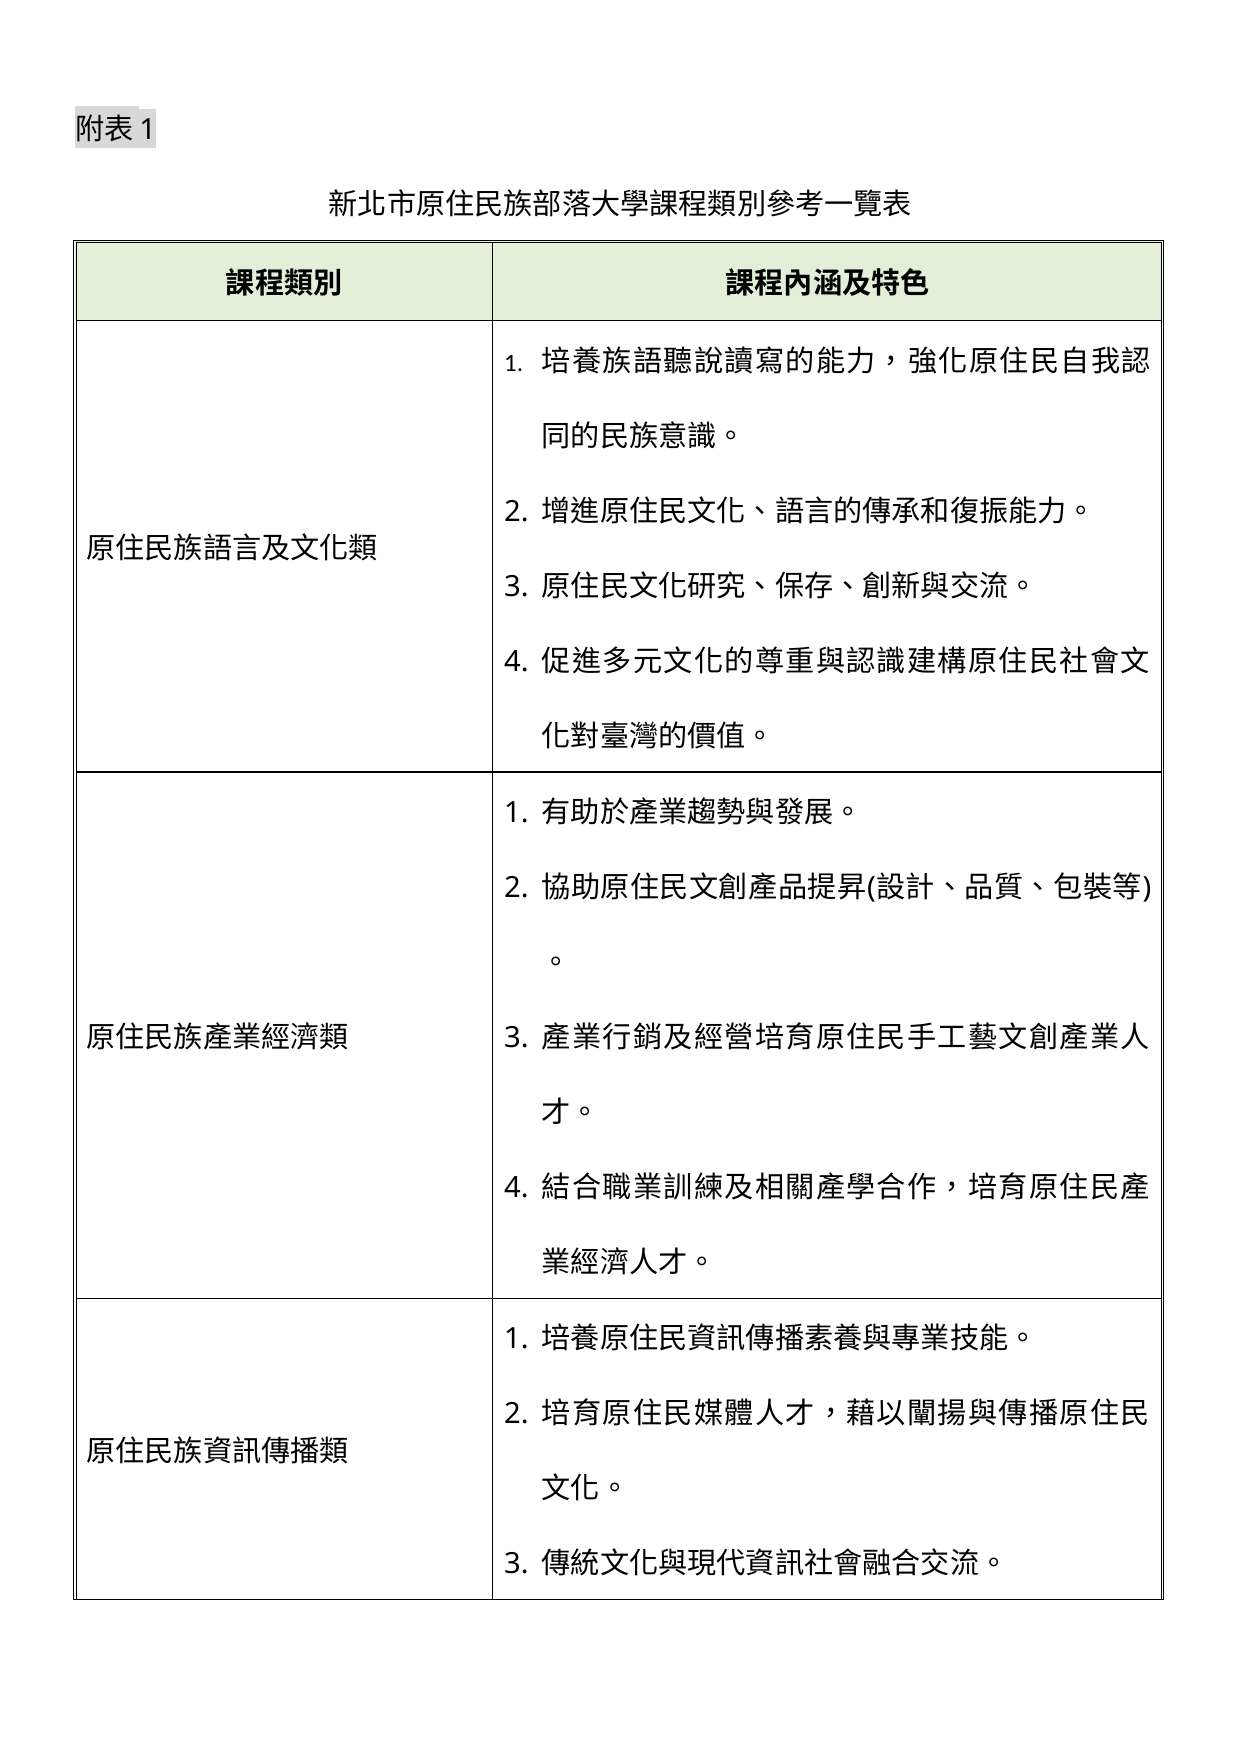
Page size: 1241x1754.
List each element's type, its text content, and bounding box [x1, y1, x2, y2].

table_cell 培養族語聽說讀寫的能力，強化原住民自我認同的民族意識。 增進原住民文化、語言的傳承和復振能力。 原住民文化研究、保存、創新與交流。 促進多元文化的尊重與認識建構原住民社會文化對臺灣的價值。 [493, 321, 1161, 771]
table_cell 原住民族資訊傳播類 [77, 1299, 492, 1598]
table_cell 有助於產業趨勢與發展。 協助原住民文創產品提昇(設計、品質、包裝等) 。 產業行銷及經營培育原住民手工藝文創產業人才。 結合職業訓練及相關產學合作，培育原住民產業經濟人才。 [493, 773, 1161, 1297]
text 附表1 [75, 89, 1165, 164]
table_header 課程類別 [77, 243, 492, 320]
table_header 課程內涵及特色 [493, 243, 1161, 320]
table_cell 培養原住民資訊傳播素養與專業技能。 培育原住民媒體人才，藉以闡揚與傳播原住民文化。 傳統文化與現代資訊社會融合交流。 [493, 1299, 1161, 1598]
table_cell 原住民族語言及文化類 [77, 321, 492, 771]
text 新北市原住民族部落大學課程類別參考一覽表 [75, 164, 1165, 239]
table_cell 原住民族產業經濟類 [77, 773, 492, 1297]
